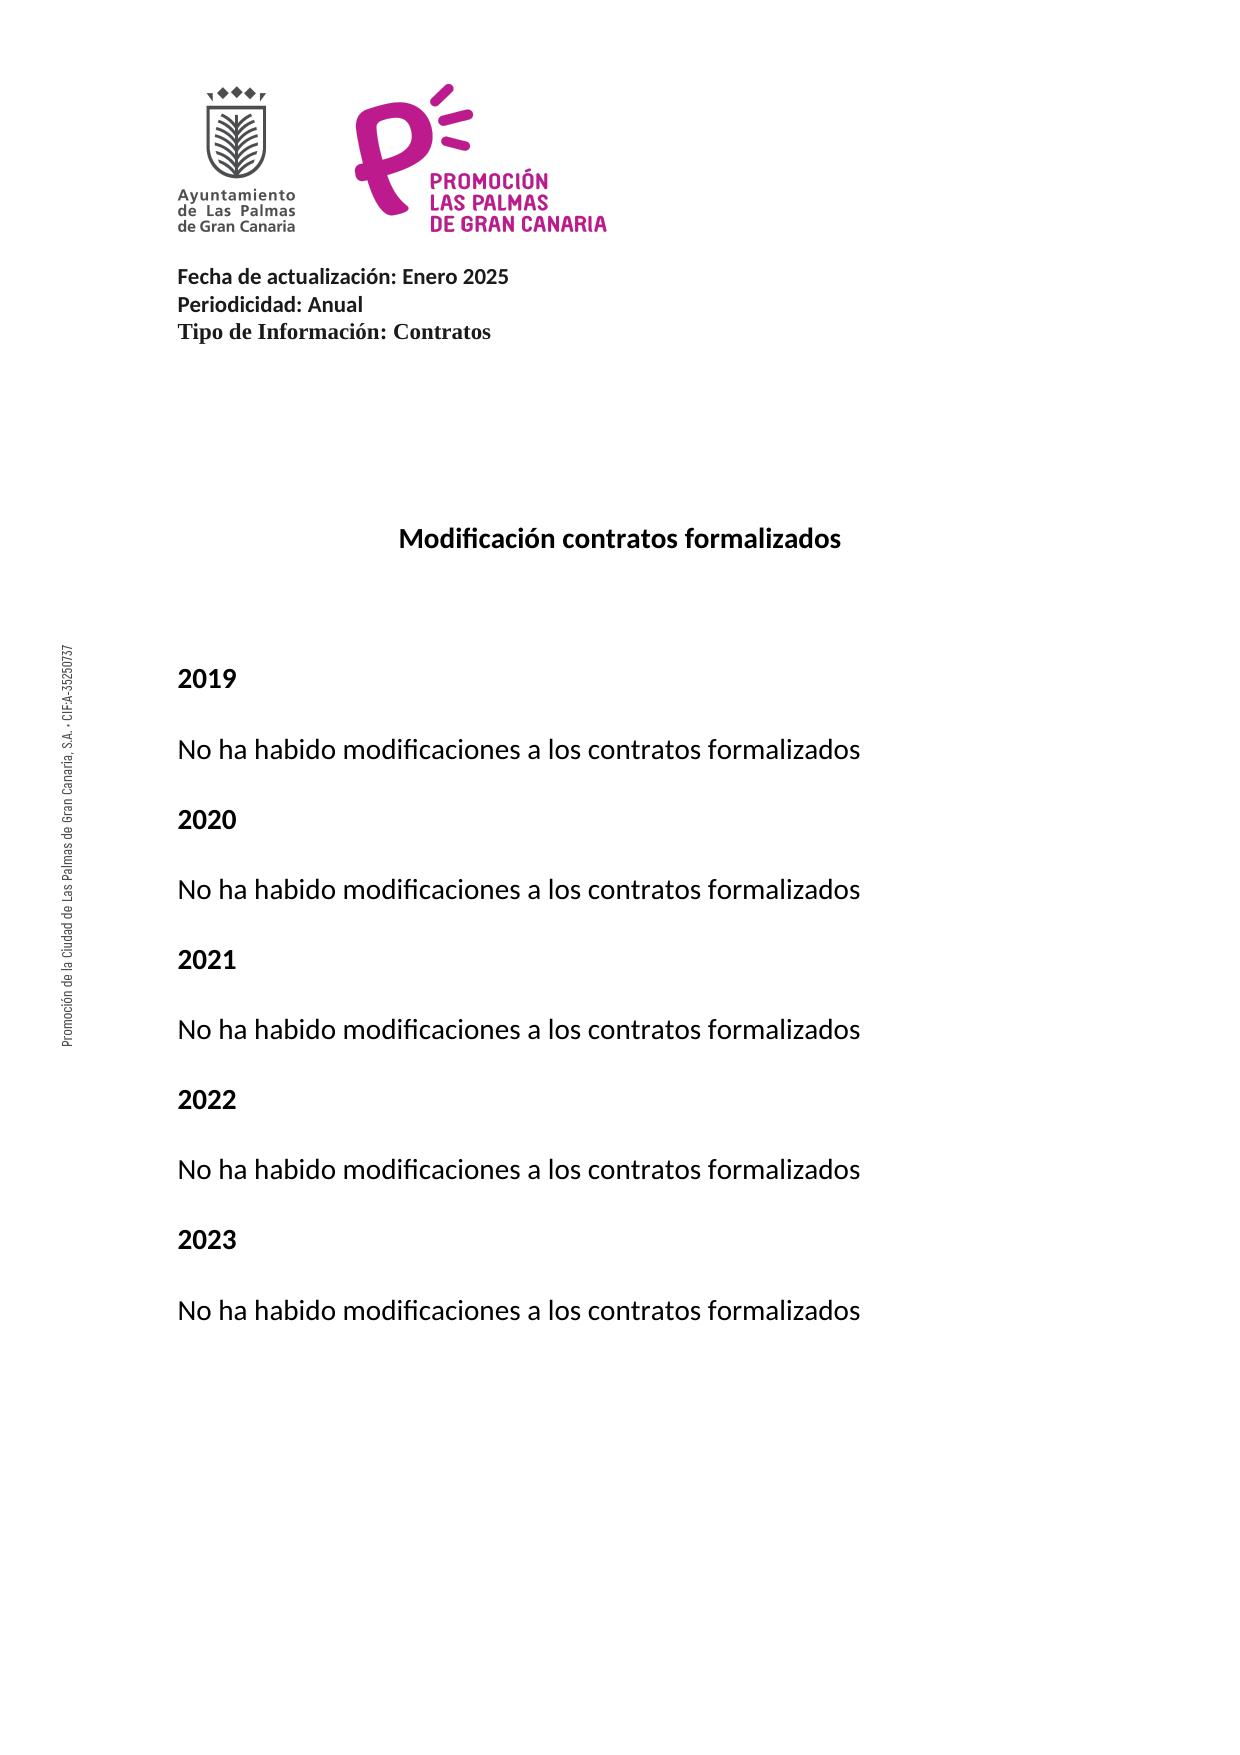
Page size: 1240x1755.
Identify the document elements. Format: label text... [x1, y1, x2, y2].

text No ha habido modificaciones a los contratos formalizados [177, 731, 1062, 766]
text No ha habido modificaciones a los contratos formalizados [177, 1151, 1062, 1187]
text 2020 [177, 801, 1062, 836]
text 2019 [177, 661, 1062, 696]
text 2022 [177, 1081, 1062, 1117]
text No ha habido modificaciones a los contratos formalizados [177, 1292, 1062, 1327]
text 2023 [177, 1221, 1062, 1257]
text Modificación contratos formalizados [177, 520, 1062, 556]
text 2021 [177, 941, 1062, 977]
text No ha habido modificaciones a los contratos formalizados [177, 871, 1062, 907]
text No ha habido modificaciones a los contratos formalizados [177, 1011, 1062, 1047]
